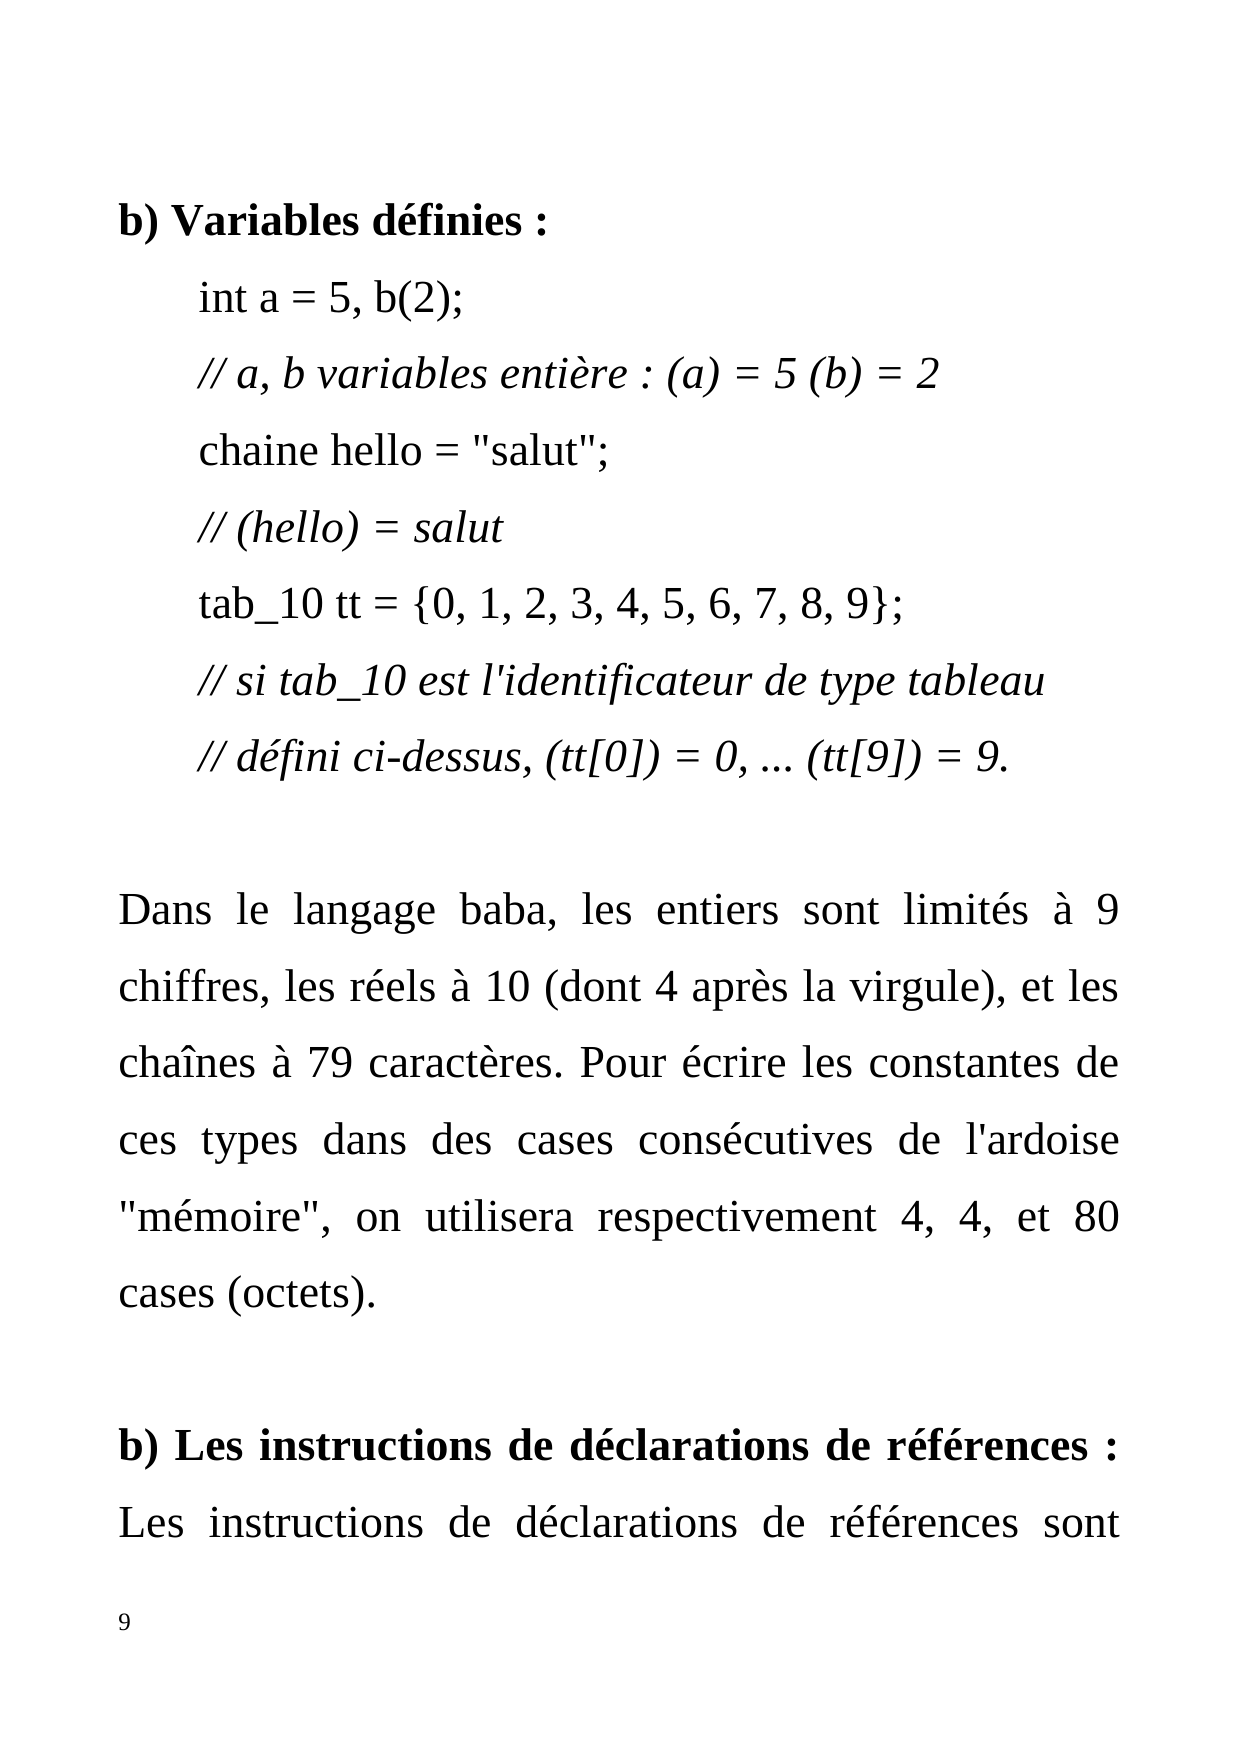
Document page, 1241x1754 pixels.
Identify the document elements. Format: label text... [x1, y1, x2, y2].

text // (hello) = salut [118, 501, 1122, 552]
text b) Les instructions de déclarations de références : Les instructions de déclarations de références sont [118, 1420, 1122, 1547]
text tab_10 tt = {0, 1, 2, 3, 4, 5, 6, 7, 8, 9}; [118, 577, 1122, 628]
text Dans le langage baba, les entiers sont limités à 9 chiffres, les réels à 10 (dont 4 après la virgule), et les chaînes à 79 caractères. Pour écrire les constantes de ces types dans des cases consécutives de l'ardoise "mémoire", on utilisera respectivement 4, 4, et 80 cases (octets). [118, 884, 1122, 1318]
text // a, b variables entière : (a) = 5 (b) = 2 [118, 348, 1122, 399]
text // si tab_10 est l'identificateur de type tableau [118, 654, 1122, 705]
text b) Variables définies : [118, 195, 1122, 246]
text // défini ci-dessus, (tt[0]) = 0, ... (tt[9]) = 9. [118, 731, 1122, 782]
text int a = 5, b(2); [118, 271, 1122, 322]
text chaine hello = "salut"; [118, 424, 1122, 475]
